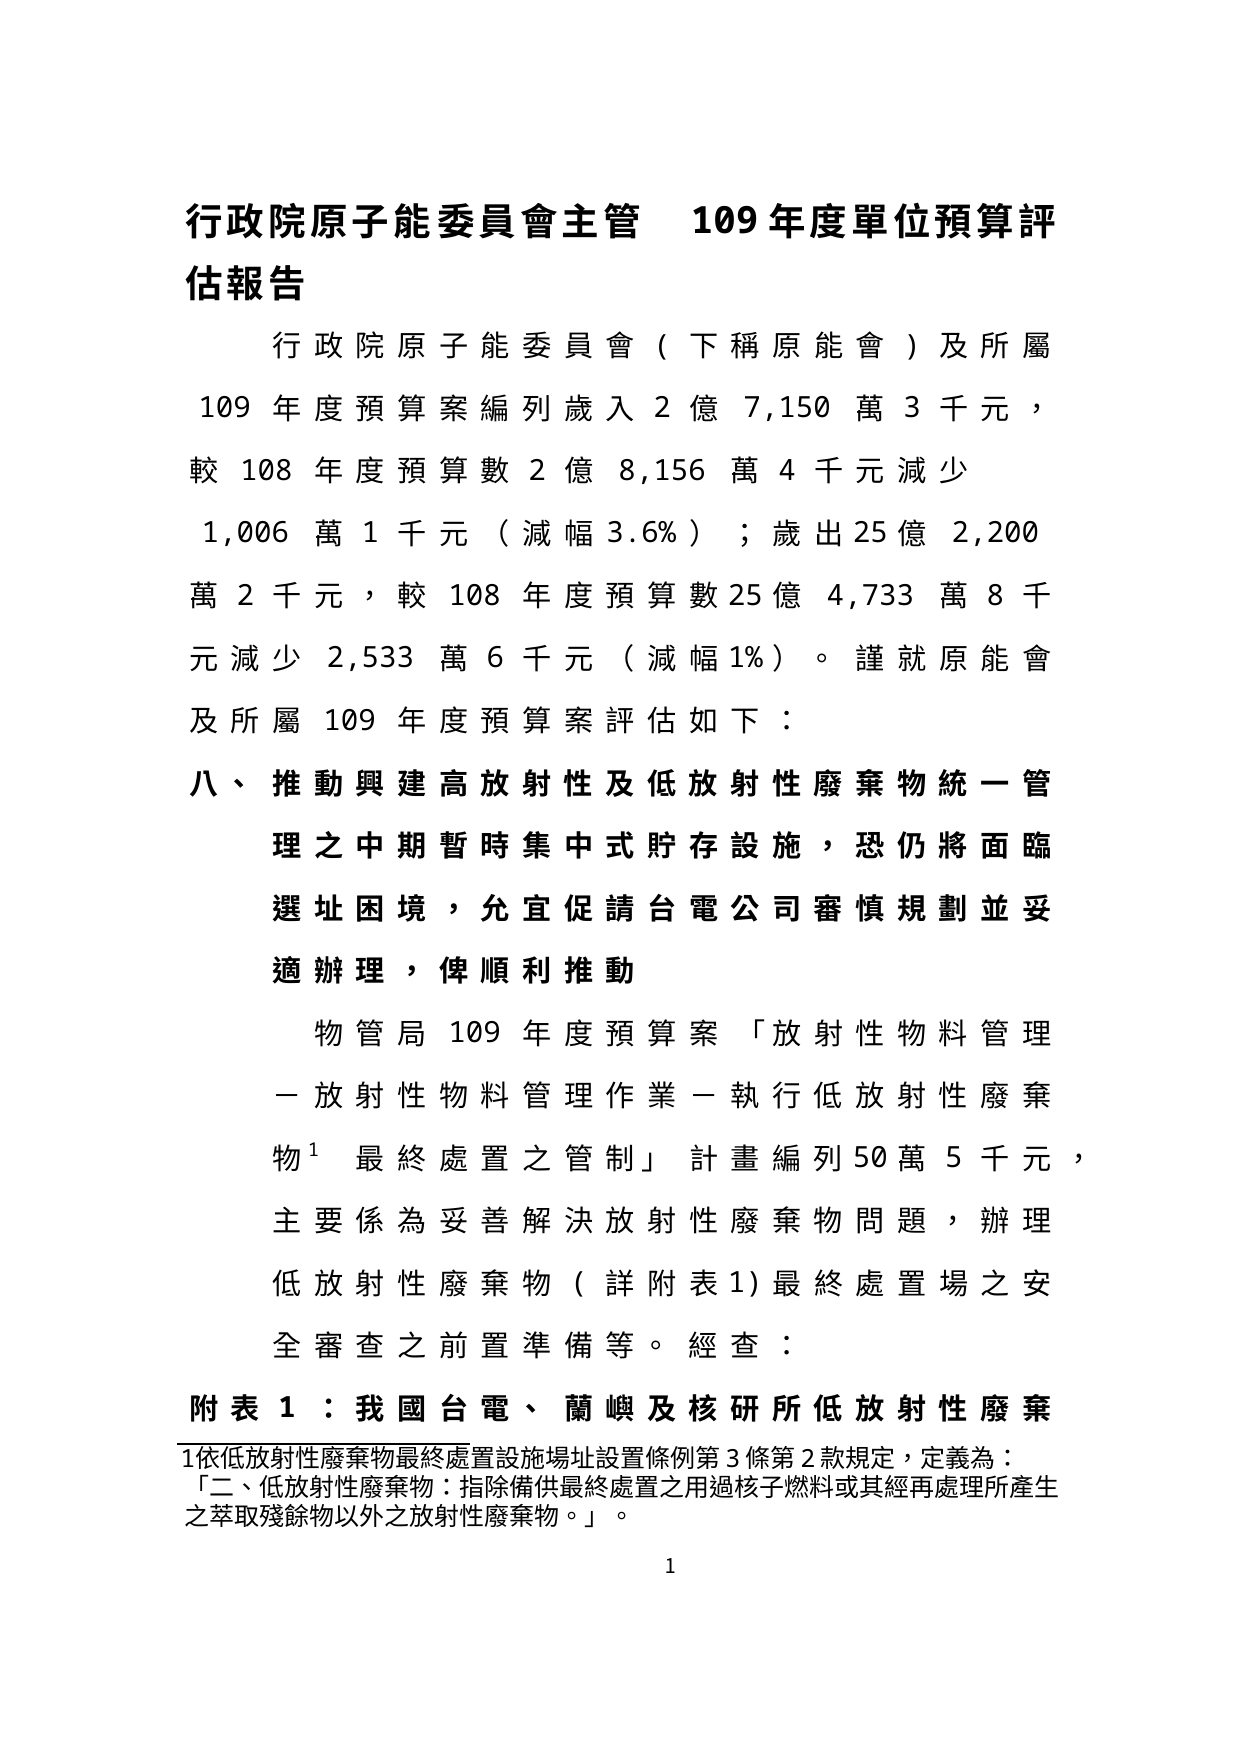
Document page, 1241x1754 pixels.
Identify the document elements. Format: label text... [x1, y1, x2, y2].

text 依低放射性廢棄物最終處置設施場址設置條例第3條第2款規定，定義為：「二、低放射性廢棄物：指除備供最終處置之用過核子燃料或其經再處理所產生之萃取殘餘物以外之放射性廢棄物。」。 [180, 1444, 1063, 1532]
text 附表1：我國台電、蘭嶼及核研所低放射性廢棄 [171, 1365, 1058, 1427]
text 行政院原子能委員會(下稱原能會)及所屬109年度預算案編列歲入2億7,150萬3千元，較108年度預算數2億8,156萬4千元減少1,006萬1千元（減幅3.6%）；歲出25億2,200萬2千元，較108年度預算數25億4,733萬8千元減少2,533萬6千元（減幅1%）。謹就原能會及所屬109年度預算案評估如下： [183, 302, 1058, 740]
text 行政院原子能委員會主管109年度單位預算評估報告 [183, 177, 1058, 302]
text 八、推動興建高放射性及低放射性廢棄物統一管理之中期暫時集中式貯存設施，恐仍將面臨選址困境，允宜促請台電公司審慎規劃並妥適辦理，俾順利推動 [183, 740, 1058, 990]
text 物管局109年度預算案「放射性物料管理－放射性物料管理作業－執行低放射性廢棄物最終處置之管制」計畫編列50萬5千元，主要係為妥善解決放射性廢棄物問題，辦理低放射性廢棄物(詳附表1)最終處置場之安全審查之前置準備等。經查： [242, 990, 1058, 1365]
